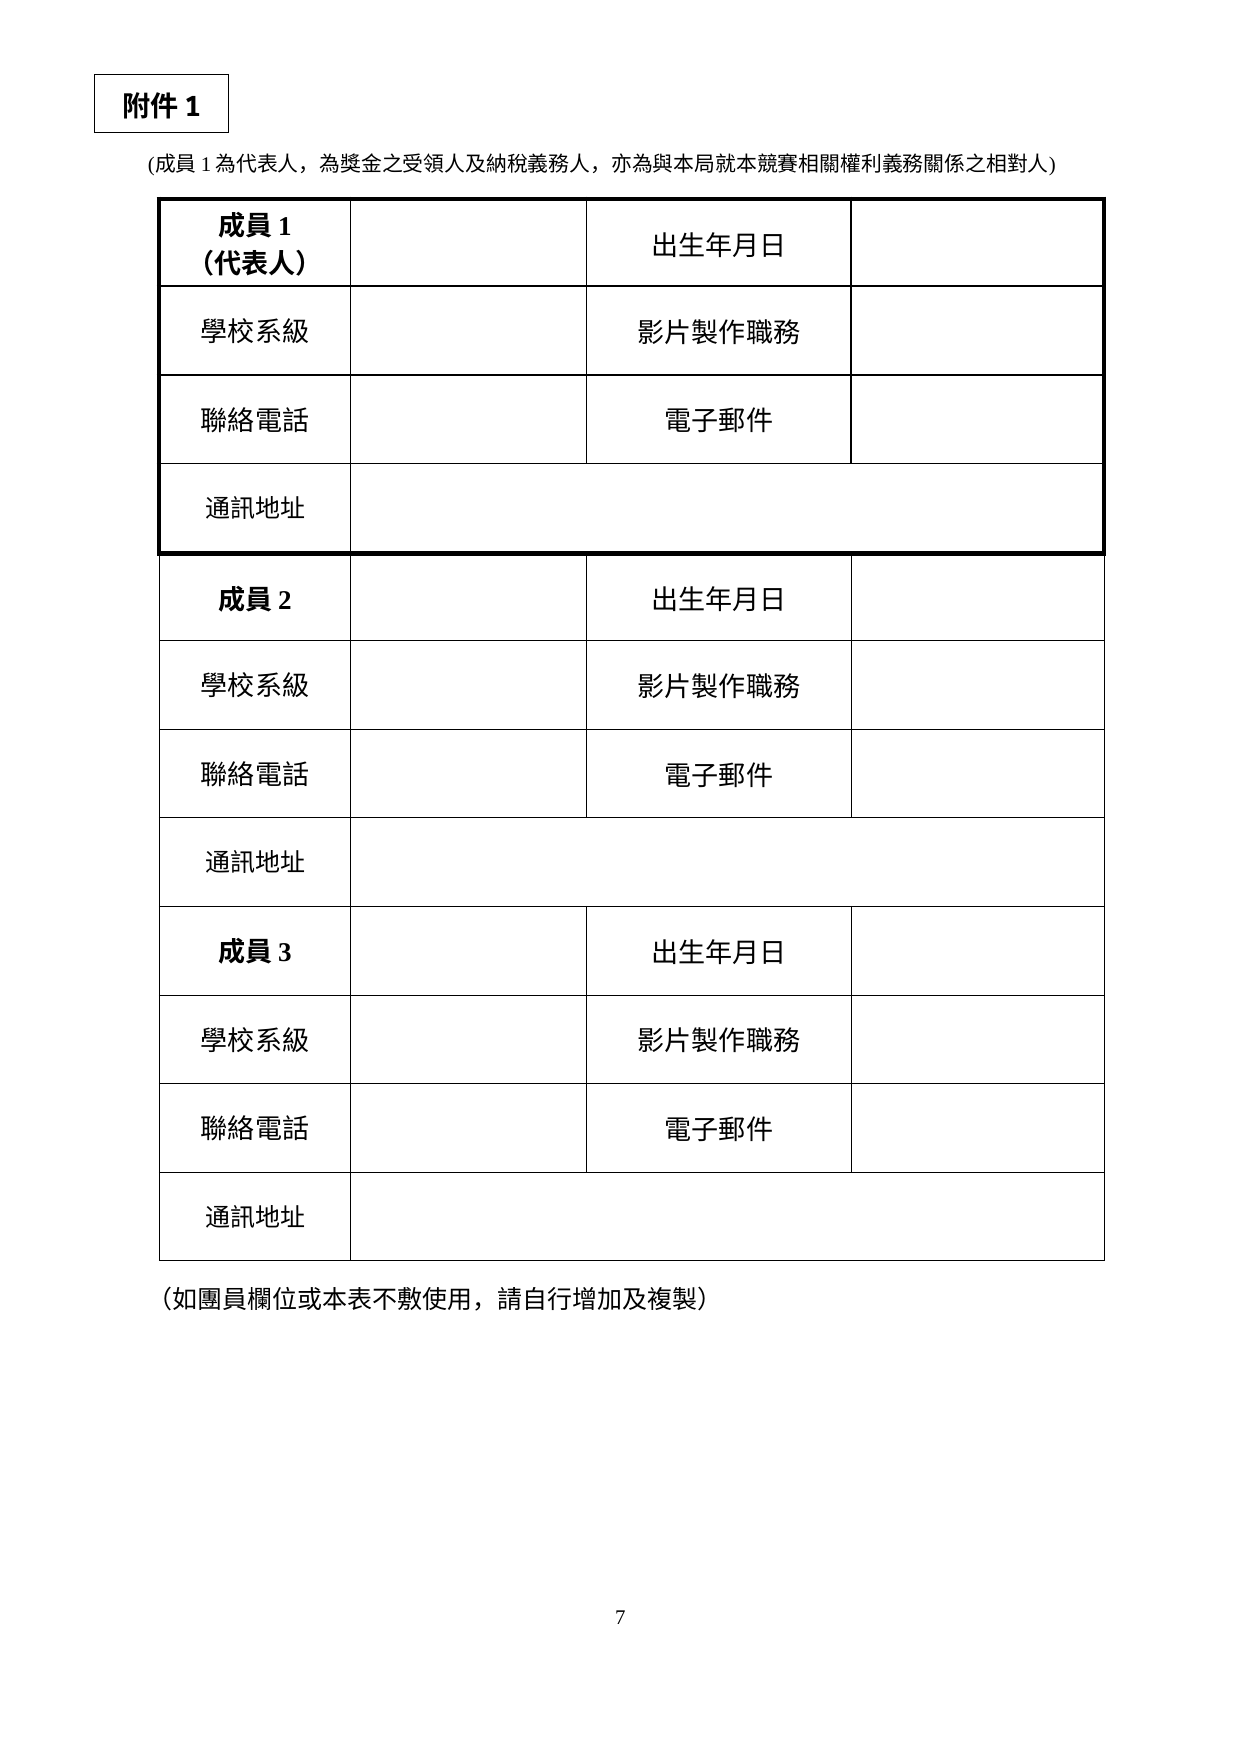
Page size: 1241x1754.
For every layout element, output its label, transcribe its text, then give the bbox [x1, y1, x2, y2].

table_cell [852, 730, 1104, 817]
table_cell [351, 376, 586, 463]
table_cell 聯絡電話 [161, 376, 350, 463]
table_cell 學校系級 [160, 996, 350, 1083]
table_cell 聯絡電話 [160, 1084, 350, 1172]
table_cell [351, 464, 1102, 551]
table_cell 影片製作職務 [587, 641, 851, 728]
table_cell [852, 556, 1104, 640]
text （如團員欄位或本表不敷使用，請自行增加及複製） [148, 1280, 1092, 1316]
table_cell [351, 556, 586, 640]
table_cell [351, 996, 586, 1083]
table_cell 出生年月日 [587, 907, 851, 994]
table_cell 影片製作職務 [587, 996, 851, 1083]
table_cell [351, 641, 586, 728]
table_cell [351, 907, 586, 994]
table_cell 電子郵件 [587, 376, 850, 463]
table_cell 電子郵件 [587, 730, 851, 817]
table_cell [852, 287, 1102, 374]
table_cell [351, 287, 586, 374]
table_cell 影片製作職務 [587, 287, 850, 374]
table_header 成員1 （代表人） [161, 201, 350, 285]
table_cell 通訊地址 [160, 818, 350, 906]
table_header 出生年月日 [587, 201, 850, 285]
table_cell [852, 1084, 1104, 1172]
table_cell [852, 641, 1104, 728]
table_cell 成員3 [160, 907, 350, 994]
table_cell 學校系級 [160, 641, 350, 728]
table_cell 成員2 [160, 556, 350, 640]
table_cell 聯絡電話 [160, 730, 350, 817]
table_cell [852, 376, 1102, 463]
text (成員1為代表人，為獎金之受領人及納稅義務人，亦為與本局就本競賽相關權利義務關係之相對人) [148, 148, 1092, 178]
table_cell 出生年月日 [587, 556, 851, 640]
table_cell 學校系級 [161, 287, 350, 374]
table_cell [351, 1173, 1104, 1260]
table_header 成員1 （代表人） [95, 75, 228, 132]
table_cell [852, 996, 1104, 1083]
table_header [852, 201, 1102, 285]
table_cell 通訊地址 [161, 464, 350, 551]
table_cell [351, 730, 586, 817]
table_cell 電子郵件 [587, 1084, 851, 1172]
table_cell [351, 818, 1104, 906]
table_cell [351, 1084, 586, 1172]
table_header [351, 201, 586, 285]
table_cell 通訊地址 [160, 1173, 350, 1260]
table_cell [852, 907, 1104, 994]
